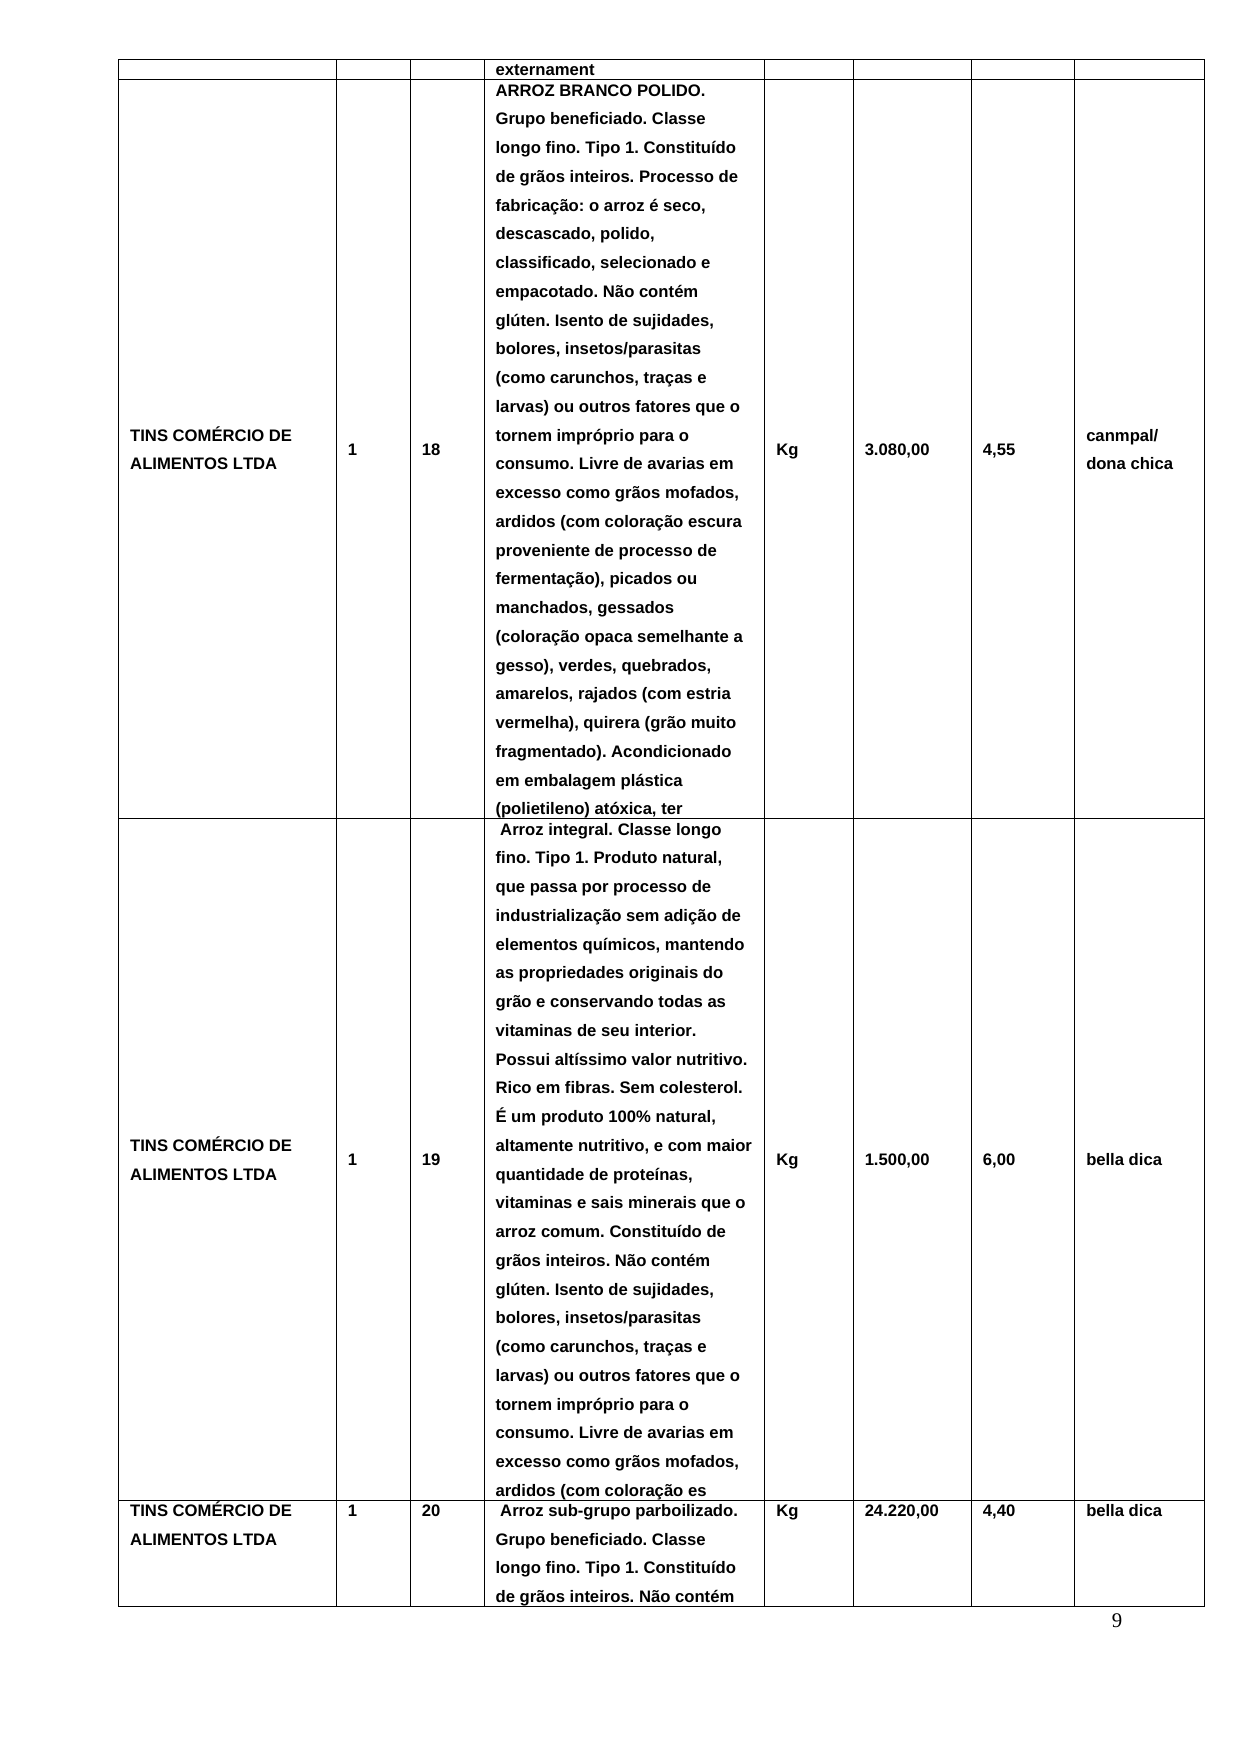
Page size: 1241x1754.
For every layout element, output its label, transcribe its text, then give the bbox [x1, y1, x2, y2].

table_cell 18 [411, 80, 484, 818]
table_cell 4,55 [972, 80, 1074, 818]
table_cell 4,40 [972, 1501, 1074, 1606]
table_cell externament [485, 60, 764, 79]
table_cell [854, 60, 971, 79]
table_cell [972, 60, 1074, 79]
table_cell 3.080,00 [854, 80, 971, 818]
table_cell canmpal/dona chica [1075, 80, 1204, 818]
table_cell Kg [765, 1501, 853, 1606]
table_cell 20 [411, 1501, 484, 1606]
table_cell 1 [337, 80, 410, 818]
table_cell ARROZ BRANCO POLIDO. Grupo beneficiado. Classe longo fino. Tipo 1. Constituído de grãos inteiros. Processo de fabricação: o arroz é seco, descascado, polido, classificado, selecionado e empacotado. Não contém glúten. Isento de sujidades, bolores, insetos/parasitas (como carunchos, traças e larvas) ou outros fatores que o tornem impróprio para o consumo. Livre de avarias em excesso como grãos mofados, ardidos (com coloração escura proveniente de processo de fermentação), picados ou manchados, gessados (coloração opaca semelhante a gesso), verdes, quebrados, amarelos, rajados (com estria vermelha), quirera (grão muito fragmentado). Acondicionado em embalagem plástica (polietileno) atóxica, ter [485, 80, 764, 818]
table_cell Arroz integral. Classe longo fino. Tipo 1. Produto natural, que passa por processo de industrialização sem adição de elementos químicos, mantendo as propriedades originais do grão e conservando todas as vitaminas de seu interior. Possui altíssimo valor nutritivo. Rico em fibras. Sem colesterol. É um produto 100% natural, altamente nutritivo, e com maior quantidade de proteínas, vitaminas e sais minerais que o arroz comum. Constituído de grãos inteiros. Não contém glúten. Isento de sujidades, bolores, insetos/parasitas (como carunchos, traças e larvas) ou outros fatores que o tornem impróprio para o consumo. Livre de avarias em excesso como grãos mofados, ardidos (com coloração es [485, 819, 764, 1500]
table_cell Arroz sub-grupo parboilizado. Grupo beneficiado. Classe longo fino. Tipo 1. Constituído de grãos inteiros. Não contém [485, 1501, 764, 1606]
table_cell [1075, 60, 1204, 79]
table_cell TINS COMÉRCIO DE ALIMENTOS LTDA [119, 819, 336, 1500]
table_cell 6,00 [972, 819, 1074, 1500]
table_cell Kg [765, 80, 853, 818]
table_cell 1.500,00 [854, 819, 971, 1500]
table_cell bella dica [1075, 1501, 1204, 1606]
table_cell 24.220,00 [854, 1501, 971, 1606]
table_cell 1 [337, 1501, 410, 1606]
table_cell [411, 60, 484, 79]
table_cell 19 [411, 819, 484, 1500]
table_cell [765, 60, 853, 79]
table_cell TINS COMÉRCIO DE ALIMENTOS LTDA [119, 80, 336, 818]
table_cell bella dica [1075, 819, 1204, 1500]
table_cell [337, 60, 410, 79]
table_cell TINS COMÉRCIO DE ALIMENTOS LTDA [119, 1501, 336, 1606]
table_cell [119, 60, 336, 79]
table_cell Kg [765, 819, 853, 1500]
table_cell 1 [337, 819, 410, 1500]
